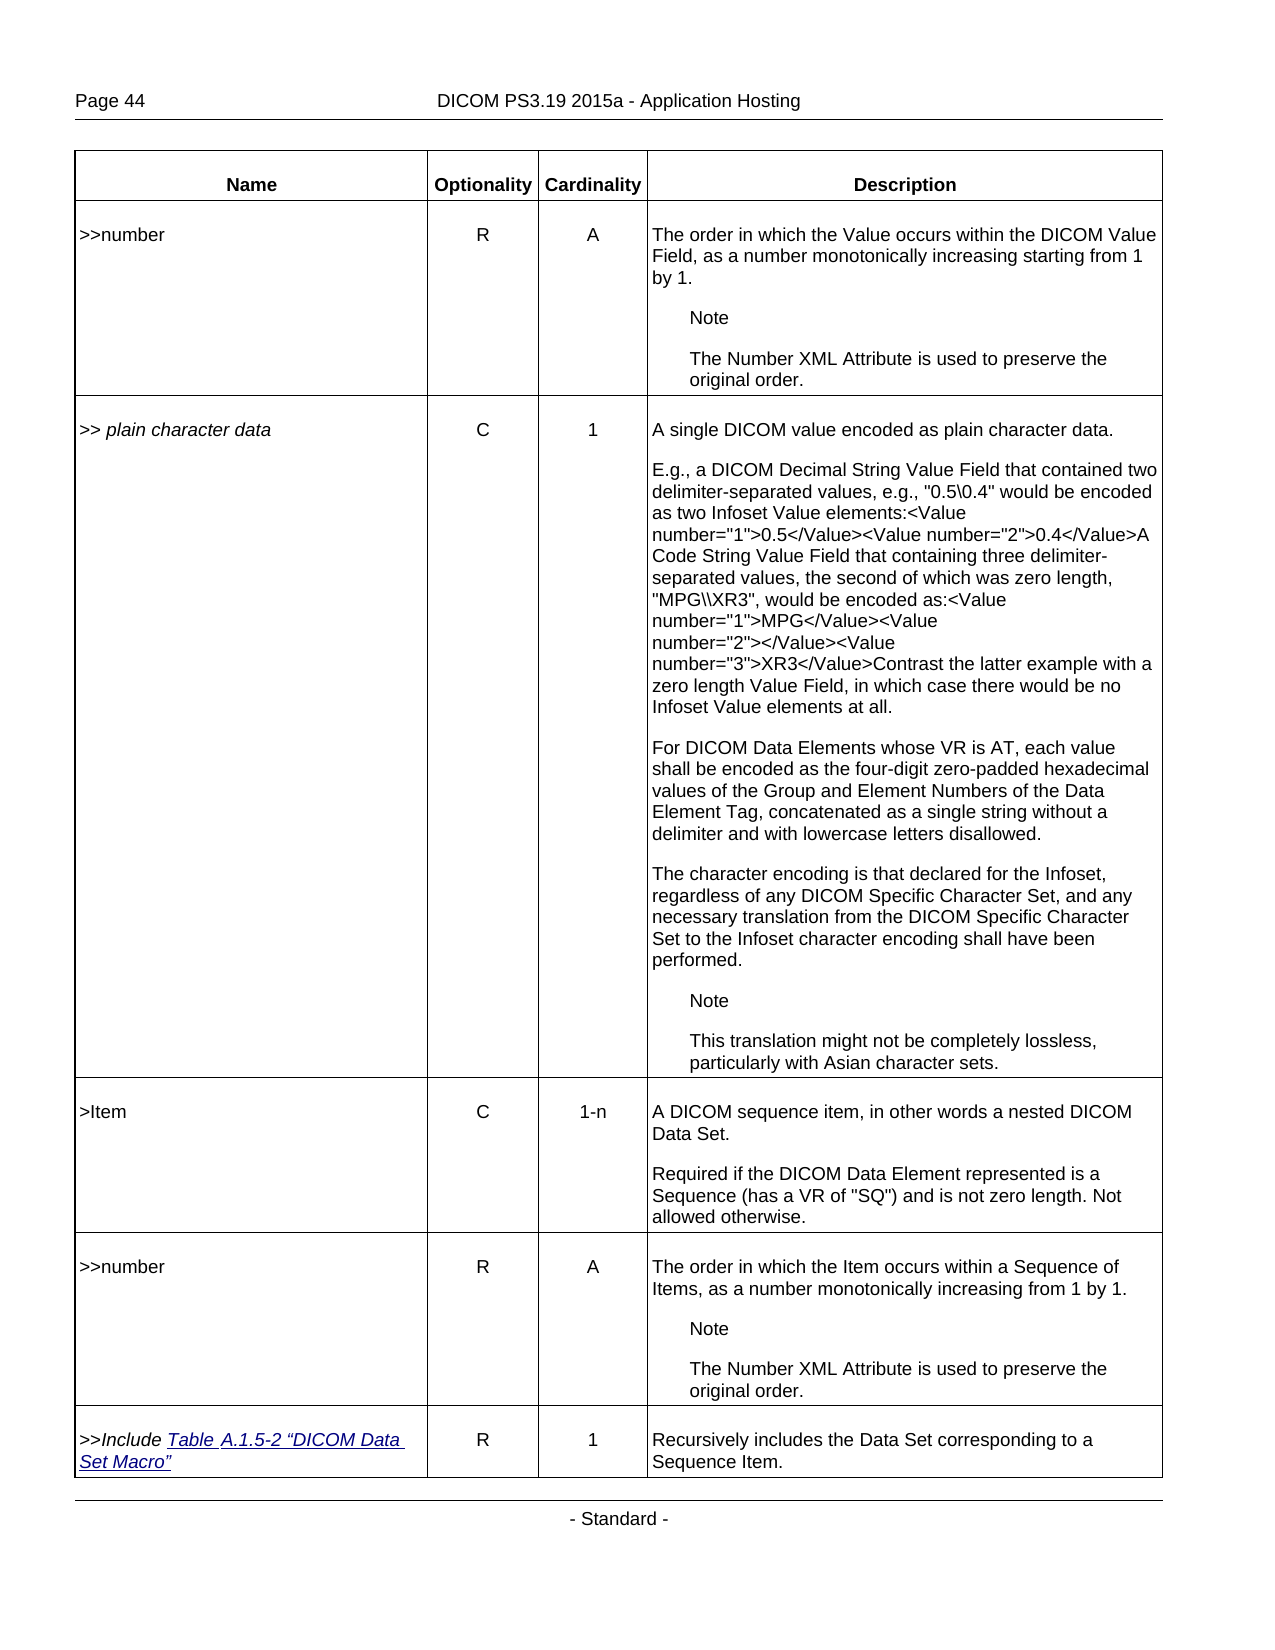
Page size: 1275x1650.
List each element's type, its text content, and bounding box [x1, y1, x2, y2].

table_cell C [428, 1078, 538, 1232]
table_cell >>Include Table A.1.5-2 “DICOM Data Set Macro” [76, 1406, 427, 1477]
table_header Name [76, 151, 427, 200]
table_header Description [648, 151, 1162, 200]
table_cell >Item [76, 1078, 427, 1232]
table_cell C [428, 396, 538, 1077]
table_cell >>number [76, 1233, 427, 1405]
table_cell The order in which the Item occurs within a Sequence of Items, as a number monotonically increasing from 1 by 1. Note The Number XML Attribute is used to preserve the original order. [648, 1233, 1162, 1405]
table_cell >>number [76, 201, 427, 395]
table_cell A [539, 201, 647, 395]
table_cell A DICOM sequence item, in other words a nested DICOM Data Set. Required if the DICOM Data Element represented is a Sequence (has a VR of "SQ") and is not zero length. Not allowed otherwise. [648, 1078, 1162, 1232]
table_cell R [428, 1233, 538, 1405]
table_cell 1 [539, 396, 647, 1077]
table_cell 1 [539, 1406, 647, 1477]
table_cell >> plain character data [76, 396, 427, 1077]
table_cell A [539, 1233, 647, 1405]
table_cell R [428, 1406, 538, 1477]
table_cell 1-n [539, 1078, 647, 1232]
table_header Optionality [428, 151, 538, 200]
table_cell The order in which the Value occurs within the DICOM Value Field, as a number monotonically increasing starting from 1 by 1. Note The Number XML Attribute is used to preserve the original order. [648, 201, 1162, 395]
table_header Cardinality [539, 151, 647, 200]
table_cell R [428, 201, 538, 395]
table_cell A single DICOM value encoded as plain character data. E.g., a DICOM Decimal String Value Field that contained two delimiter-separated values, e.g., "0.5\0.4" would be encoded as two Infoset Value elements:<Value number="1">0.5</Value><Value number="2">0.4</Value>A Code String Value Field that containing three delimiter-separated values, the second of which was zero length, "MPG\\XR3", would be encoded as:<Value number="1">MPG</Value><Value number="2"></Value><Value number="3">XR3</Value>Contrast the latter example with a zero length Value Field, in which case there would be no Infoset Value elements at all. For DICOM Data Elements whose VR is AT, each value shall be encoded as the four-digit zero-padded hexadecimal values of the Group and Element Numbers of the Data Element Tag, concatenated as a single string without a delimiter and with lowercase letters disallowed. The character encoding is that declared for the Infoset, regardless of any DICOM Specific Character Set, and any necessary translation from the DICOM Specific Character Set to the Infoset character encoding shall have been performed. Note This translation might not be completely lossless, particularly with Asian character sets. [648, 396, 1162, 1077]
table_cell Recursively includes the Data Set corresponding to a Sequence Item. [648, 1406, 1162, 1477]
